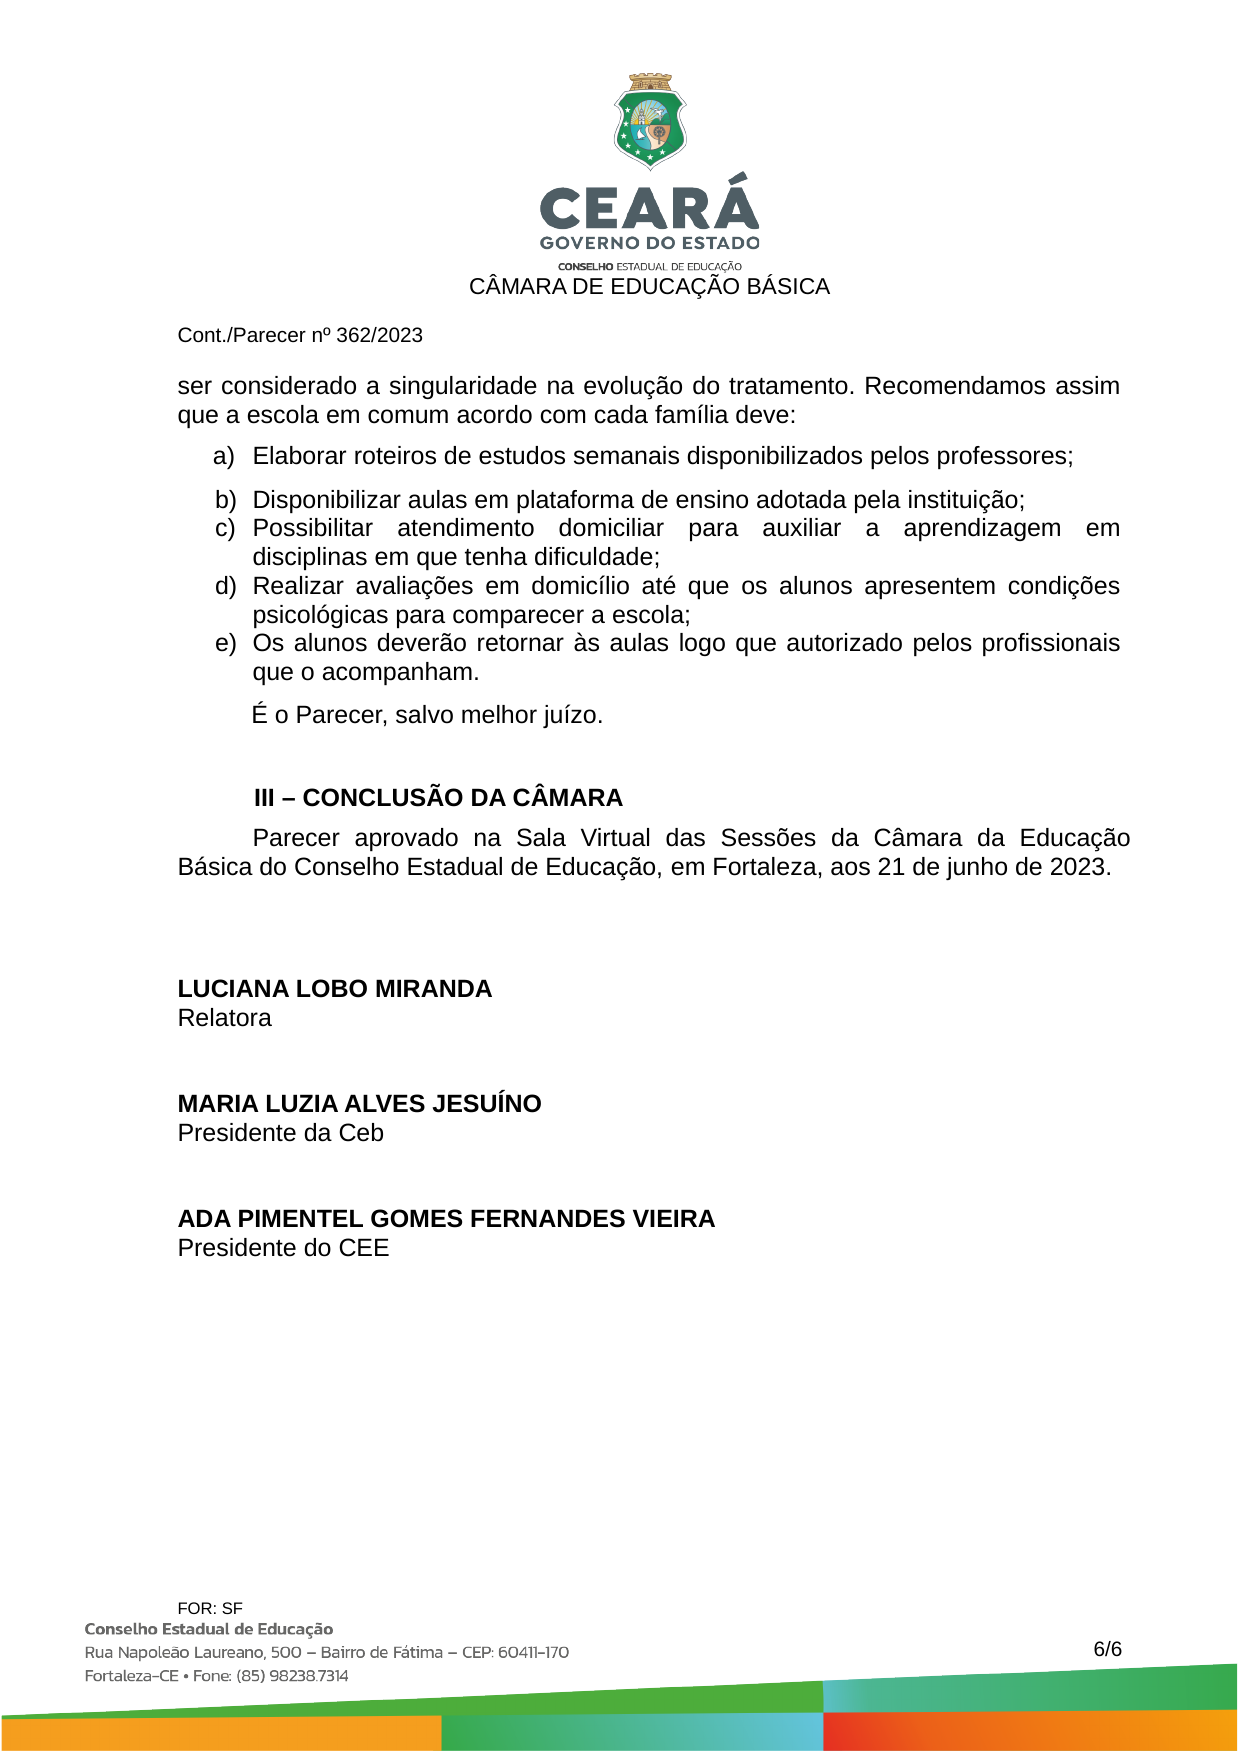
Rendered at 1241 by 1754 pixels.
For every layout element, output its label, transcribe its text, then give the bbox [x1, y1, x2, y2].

list Elaborar roteiros de estudos semanais disponibilizados pelos professores; [177, 441, 1122, 470]
text Presidente do CEE [177, 1232, 1132, 1261]
list Os alunos deverão retornar às aulas logo que autorizado pelos profissionais que o acompanham. [215, 628, 1122, 686]
list Realizar avaliações em domicílio até que os alunos apresentem condições psicológicas para comparecer a escola; [215, 571, 1122, 628]
list Possibilitar atendimento domiciliar para auxiliar a aprendizagem em disciplinas em que tenha dificuldade; [215, 513, 1122, 571]
text MARIA LUZIA ALVES JESUÍNO [177, 1089, 1122, 1117]
text ADA PIMENTEL GOMES FERNANDES VIEIRA [177, 1204, 1122, 1232]
text ser considerado a singularidade na evolução do tratamento. Recomendamos assim que a escola em comum acordo com cada família deve: [177, 371, 1122, 429]
list Disponibilizar aulas em plataforma de ensino adotada pela instituição; [215, 484, 1122, 513]
text LUCIANA LOBO MIRANDA [177, 974, 1122, 1002]
subtitle III – CONCLUSÃO DA CÂMARA [177, 783, 1122, 812]
picture [540, 73, 760, 273]
text É o Parecer, salvo melhor juízo. [177, 700, 1122, 729]
text Presidente da Ceb [177, 1117, 1122, 1146]
text Parecer aprovado na Sala Virtual das Sessões da Câmara da Educação Básica do Conselho Estadual de Educação, em Fortaleza, aos 21 de junho de 2023. [177, 823, 1132, 881]
picture [1, 1622, 1238, 1751]
subtitle Relatora [177, 1002, 1122, 1031]
